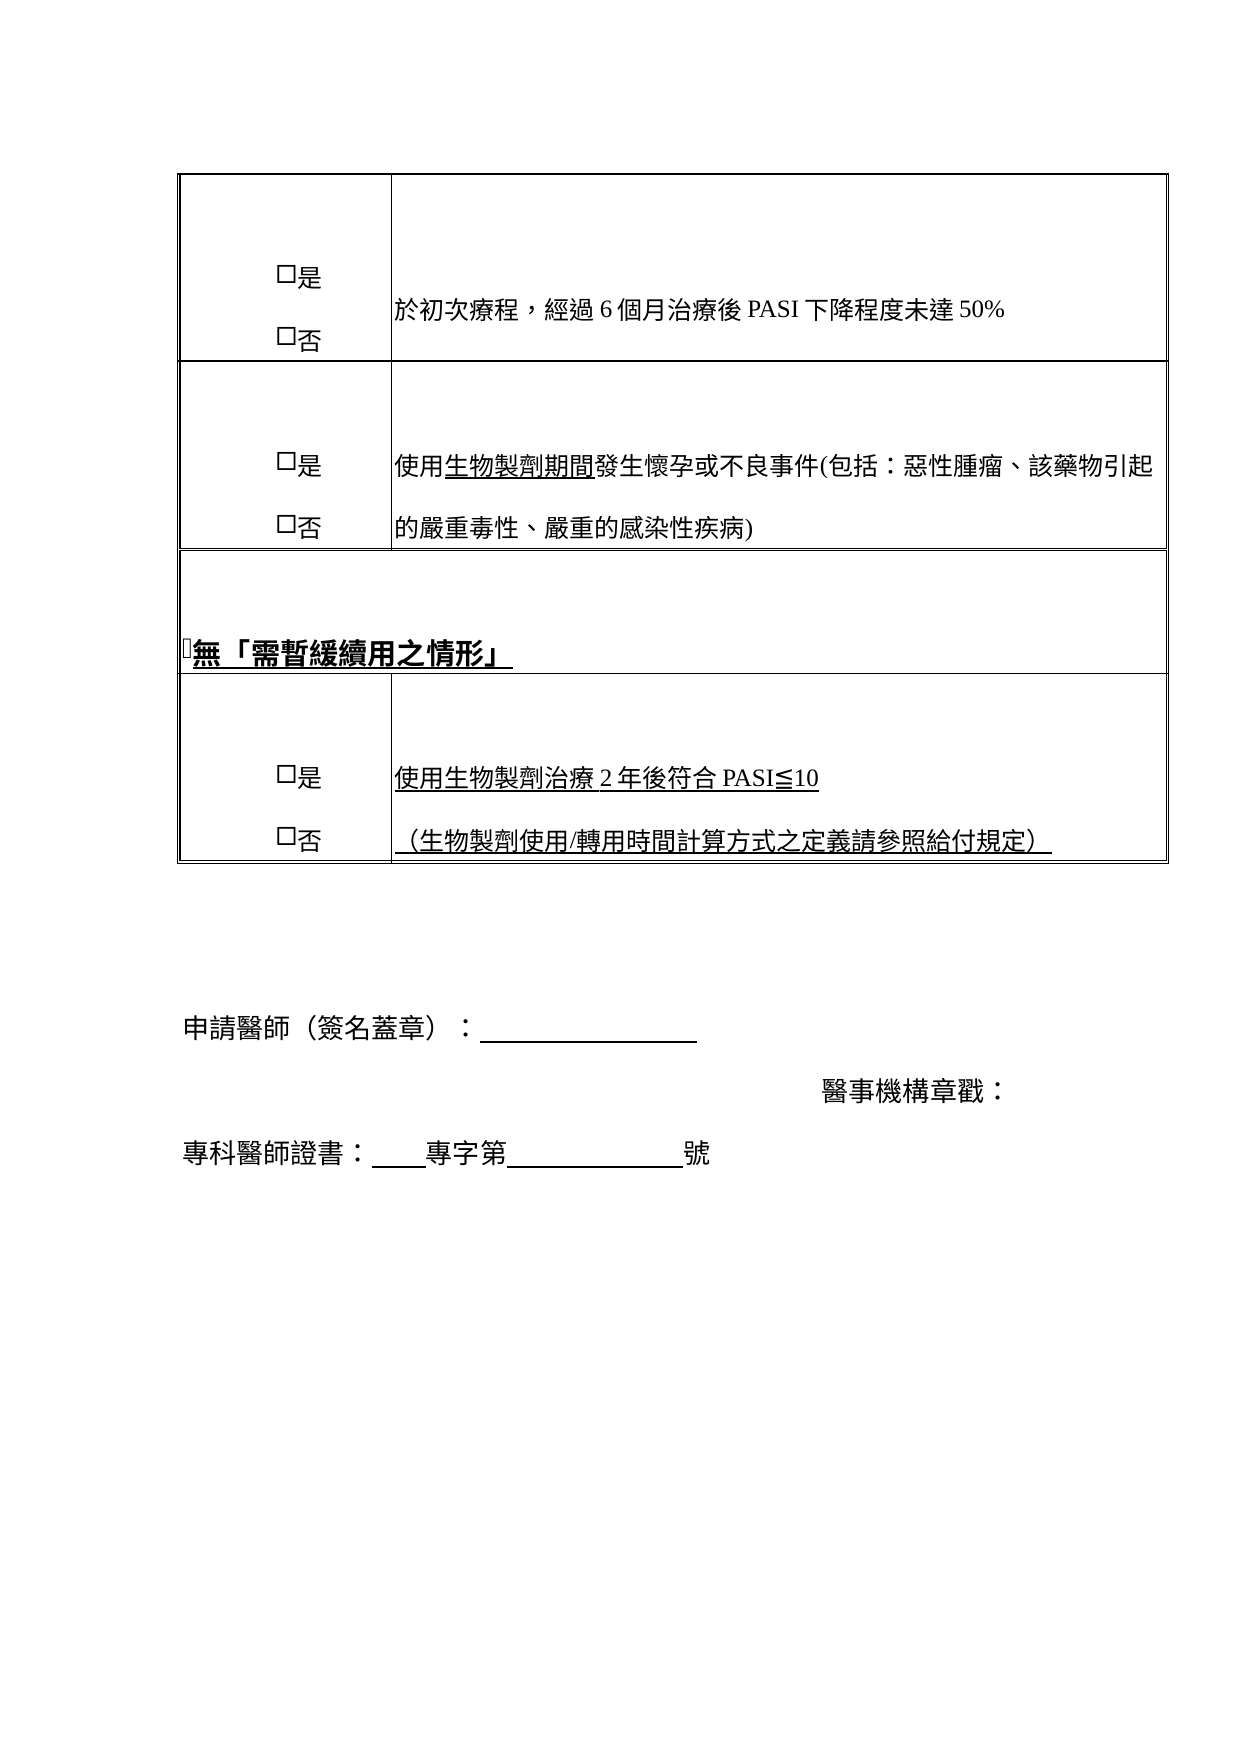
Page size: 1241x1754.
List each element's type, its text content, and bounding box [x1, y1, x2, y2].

table_cell [1169, 360, 1173, 548]
table_cell 無「需暫緩續用之情形」 [181, 551, 1166, 673]
table_cell [1169, 548, 1173, 673]
table_cell 是 否 [263, 362, 391, 548]
table_cell [1169, 173, 1173, 360]
table_cell [181, 362, 263, 548]
table_cell [181, 674, 263, 860]
table_cell 使用生物製劑治療2年後符合PASI≦10 （生物製劑使用/轉用時間計算方式之定義請參照給付規定） [392, 674, 1166, 860]
table_cell [181, 175, 263, 360]
table_cell 是 否 [263, 674, 391, 860]
table_cell 醫事機構章戳： [819, 864, 1168, 1302]
table_cell 於初次療程，經過6個月治療後PASI下降程度未達50% [392, 175, 1166, 360]
table_cell 是 否 [263, 175, 391, 360]
table_cell 使用生物製劑期間發生懷孕或不良事件(包括：惡性腫瘤、該藥物引起的嚴重毒性、嚴重的感染性疾病) [392, 362, 1166, 548]
table_cell [1168, 860, 1173, 1302]
table_cell 申請醫師（簽名蓋章）： 專科醫師證書： 專字第 號 [179, 864, 818, 1302]
table_cell [1169, 673, 1173, 860]
